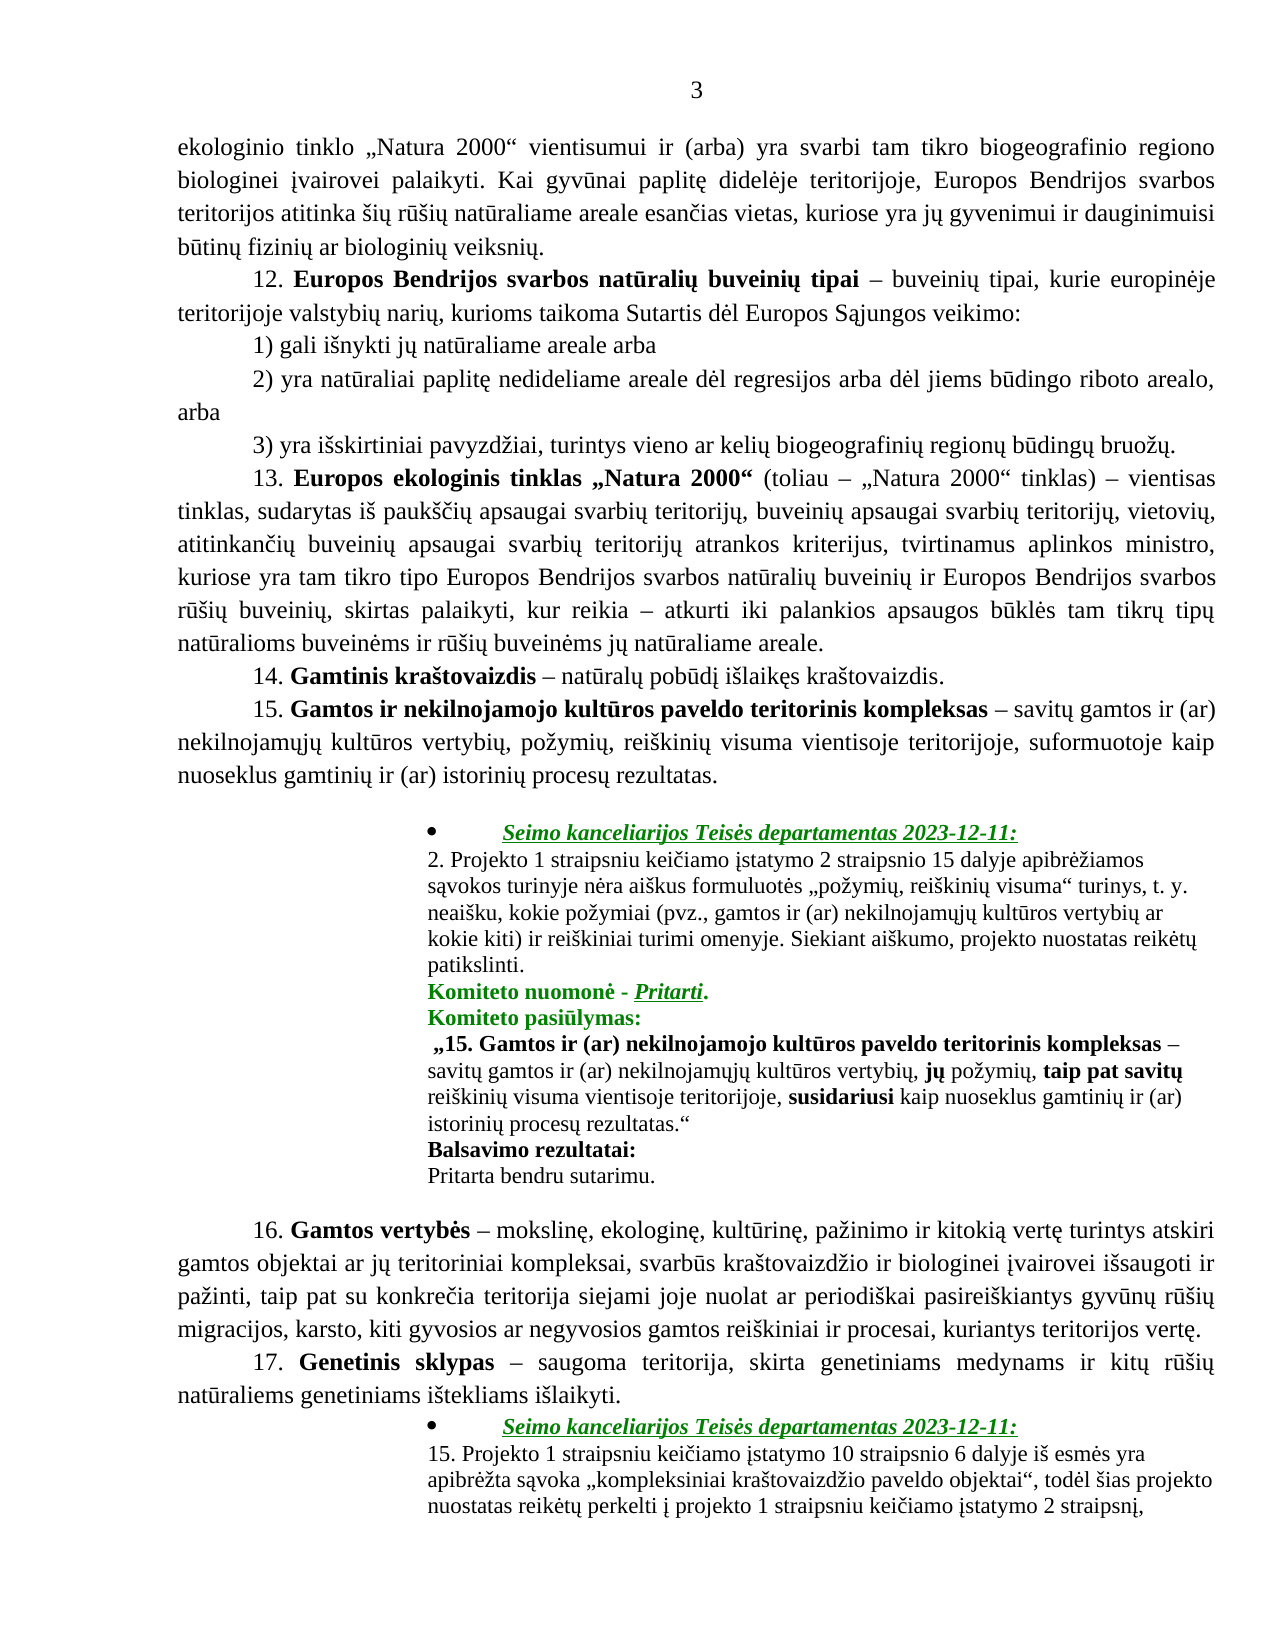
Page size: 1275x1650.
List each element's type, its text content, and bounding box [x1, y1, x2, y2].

text 15. Gamtos ir nekilnojamojo kultūros paveldo teritorinis kompleksas – savitų gamtos ir (ar) nekilnojamųjų kultūros vertybių, požymių, reiškinių visuma vientisoje teritorijoje, suformuotoje kaip nuoseklus gamtinių ir (ar) istorinių procesų rezultatas. [177, 694, 1216, 789]
text 2) yra natūraliai paplitę nedideliame areale dėl regresijos arba dėl jiems būdingo riboto arealo, arba [177, 364, 1216, 425]
text Pritarta bendru sutarimu. [427, 1162, 1216, 1189]
text 1) gali išnykti jų natūraliame areale arba [177, 331, 1216, 359]
text Balsavimo rezultatai: [427, 1136, 1216, 1162]
text 15. Projekto 1 straipsniu keičiamo įstatymo 10 straipsnio 6 dalyje iš esmės yra apibrėžta sąvoka „kompleksiniai kraštovaizdžio paveldo objektai“, todėl šias projekto nuostatas reikėtų perkelti į projekto 1 straipsniu keičiamo įstatymo 2 straipsnį, [427, 1440, 1216, 1519]
text „15. Gamtos ir (ar) nekilnojamojo kultūros paveldo teritorinis kompleksas – savitų gamtos ir (ar) nekilnojamųjų kultūros vertybių, jų požymių, taip pat savitų reiškinių visuma vientisoje teritorijoje, susidariusi kaip nuoseklus gamtinių ir (ar) istorinių procesų rezultatas.“ [427, 1031, 1216, 1136]
text ekologinio tinklo „Natura 2000“ vientisumui ir (arba) yra svarbi tam tikro biogeografinio regiono biologinei įvairovei palaikyti. Kai gyvūnai paplitę didelėje teritorijoje, Europos Bendrijos svarbos teritorijos atitinka šių rūšių natūraliame areale esančias vietas, kuriose yra jų gyvenimui ir dauginimuisi būtinų fizinių ar biologinių veiksnių. [177, 132, 1216, 260]
text 13. Europos ekologinis tinklas „Natura 2000“ (toliau – „Natura 2000“ tinklas) – vientisas tinklas, sudarytas iš paukščių apsaugai svarbių teritorijų, buveinių apsaugai svarbių teritorijų, vietovių, atitinkančių buveinių apsaugai svarbių teritorijų atrankos kriterijus, tvirtinamus aplinkos ministro, kuriose yra tam tikro tipo Europos Bendrijos svarbos natūralių buveinių ir Europos Bendrijos svarbos rūšių buveinių, skirtas palaikyti, kur reikia – atkurti iki palankios apsaugos būklės tam tikrų tipų natūralioms buveinėms ir rūšių buveinėms jų natūraliame areale. [177, 463, 1216, 657]
text Komiteto nuomonė - Pritarti. [427, 978, 1216, 1004]
text 16. Gamtos vertybės – mokslinę, ekologinę, kultūrinę, pažinimo ir kitokią vertę turintys atskiri gamtos objektai ar jų teritoriniai kompleksai, svarbūs kraštovaizdžio ir biologinei įvairovei išsaugoti ir pažinti, taip pat su konkrečia teritorija siejami joje nuolat ar periodiškai pasireiškiantys gyvūnų rūšių migracijos, karsto, kiti gyvosios ar negyvosios gamtos reiškiniai ir procesai, kuriantys teritorijos vertę. [177, 1215, 1216, 1343]
text Komiteto pasiūlymas: [427, 1004, 1216, 1031]
text 2. Projekto 1 straipsniu keičiamo įstatymo 2 straipsnio 15 dalyje apibrėžiamos sąvokos turinyje nėra aiškus formuluotės „požymių, reiškinių visuma“ turinys, t. y. neaišku, kokie požymiai (pvz., gamtos ir (ar) nekilnojamųjų kultūros vertybių ar kokie kiti) ir reiškiniai turimi omenyje. Siekiant aiškumo, projekto nuostatas reikėtų patikslinti. [427, 846, 1216, 978]
list Seimo kanceliarijos Teisės departamentas 2023-12-11: [427, 1413, 1216, 1440]
text 12. Europos Bendrijos svarbos natūralių buveinių tipai – buveinių tipai, kurie europinėje teritorijoje valstybių narių, kurioms taikoma Sutartis dėl Europos Sąjungos veikimo: [177, 264, 1216, 326]
text 14. Gamtinis kraštovaizdis – natūralų pobūdį išlaikęs kraštovaizdis. [177, 661, 1216, 689]
text 17. Genetinis sklypas – saugoma teritorija, skirta genetiniams medynams ir kitų rūšių natūraliems genetiniams ištekliams išlaikyti. [177, 1347, 1216, 1409]
list Seimo kanceliarijos Teisės departamentas 2023-12-11: [427, 819, 1216, 846]
text 3) yra išskirtiniai pavyzdžiai, turintys vieno ar kelių biogeografinių regionų būdingų bruožų. [177, 430, 1216, 458]
